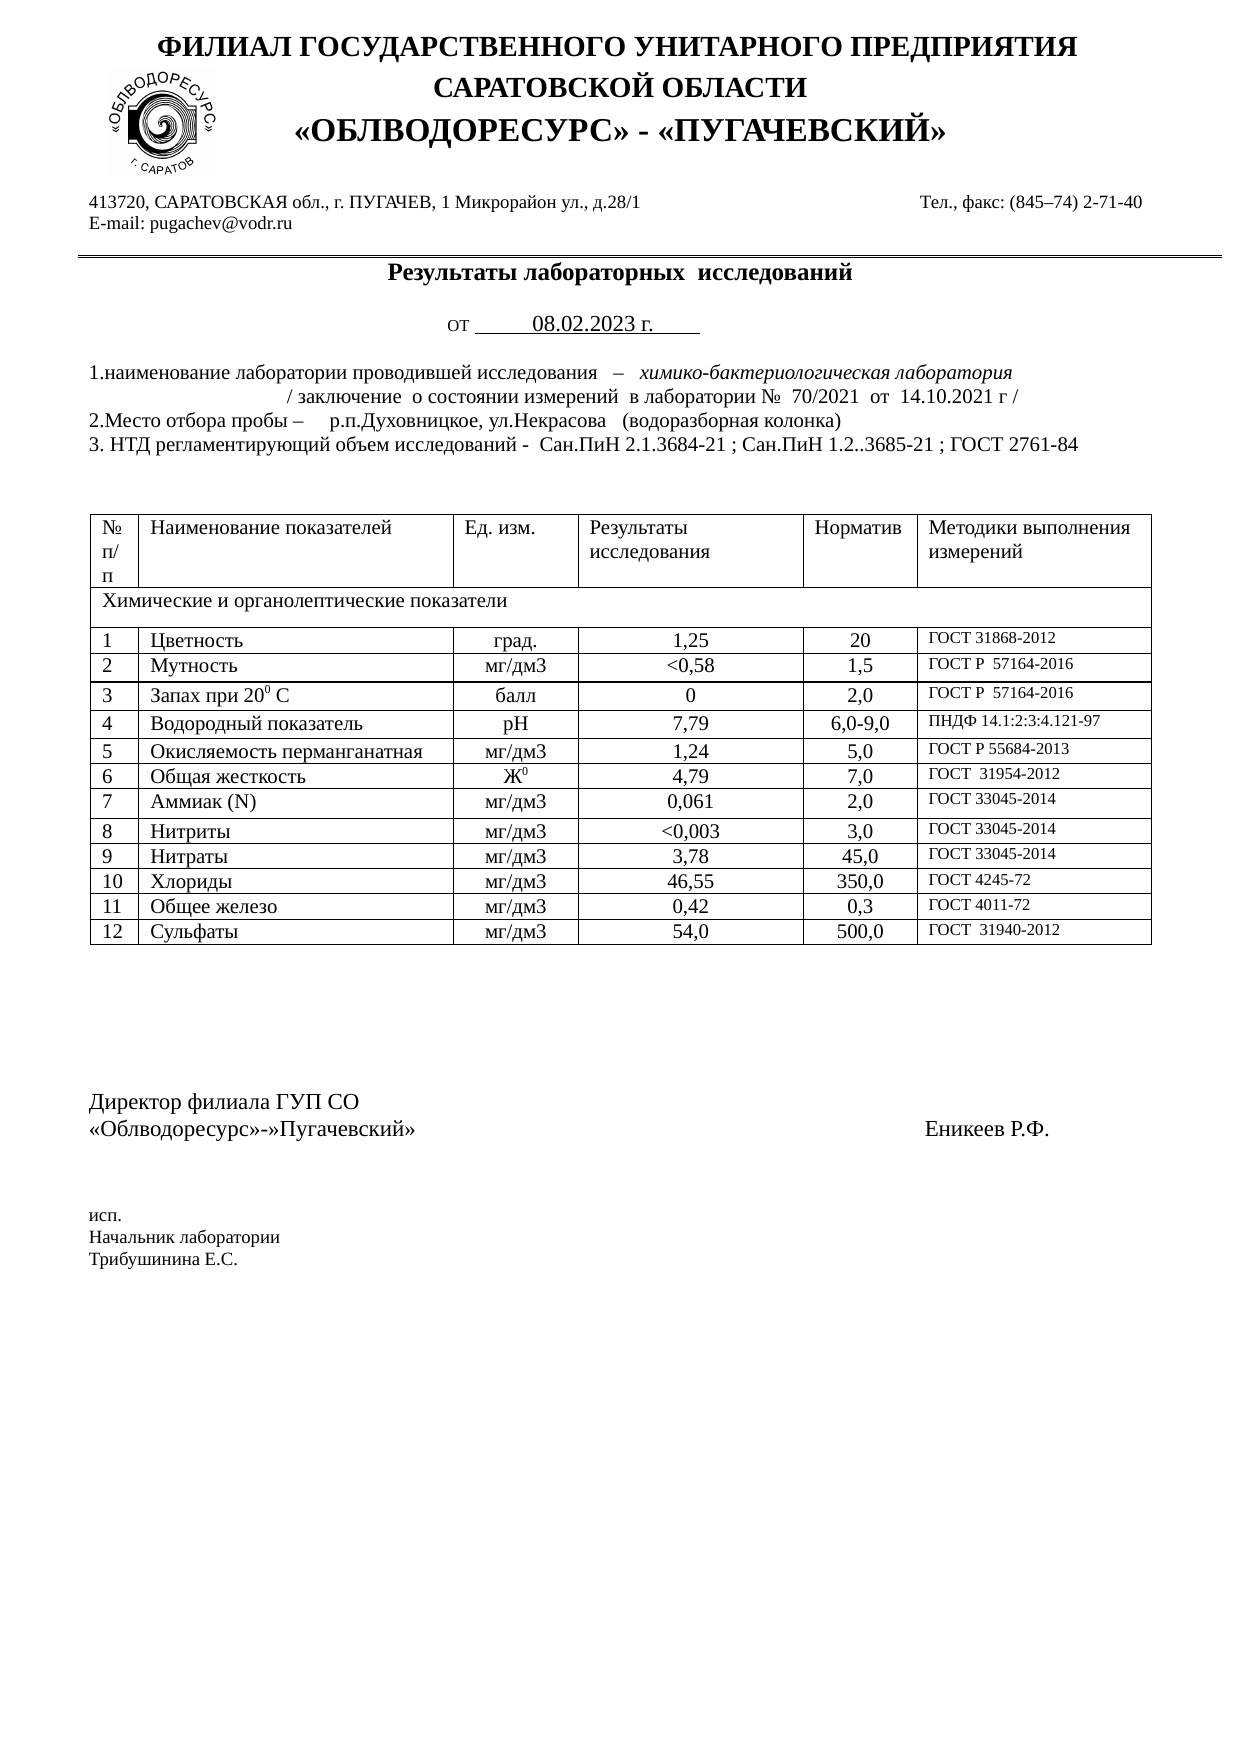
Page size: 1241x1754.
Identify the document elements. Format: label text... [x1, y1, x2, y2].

table_cell мг/дм3 [454, 869, 578, 893]
table_cell мг/дм3 [454, 789, 578, 818]
table_cell 2,0 [804, 683, 917, 709]
table_cell ГОСТ Р 57164-2016 [918, 654, 1151, 681]
table_cell 0 [579, 683, 803, 709]
text «облводоРЕСУРС» - «ПУГАЧЕВСКИЙ» [218, 110, 1151, 148]
table_cell 7 [91, 789, 138, 818]
text Результаты лабораторных исследований [89, 258, 1151, 286]
text ОТ 08.02.2023 г. [89, 310, 1151, 336]
table_cell 500,0 [804, 920, 917, 943]
table_header Ед. изм. [454, 515, 578, 587]
table_cell мг/дм3 [454, 894, 578, 918]
table_cell Сульфаты [139, 920, 453, 943]
table_cell 6,0-9,0 [804, 711, 917, 738]
table_cell Хлориды [139, 869, 453, 893]
text 3. НТД регламентирующий объем исследований - Сан.ПиН 2.1.3684-21 ; Сан.ПиН 1.2..3685-21 ; ГОСТ 2761-84 [89, 432, 1151, 456]
table_cell Окисляемость перманганатная [139, 739, 453, 763]
table_cell балл [454, 683, 578, 709]
table_cell 45,0 [804, 844, 917, 868]
table_cell 1,25 [579, 628, 803, 652]
table_cell 11 [91, 894, 138, 918]
table_cell град. [454, 628, 578, 652]
table_header [405, 148, 1222, 191]
table_cell <0,003 [579, 819, 803, 843]
table_cell ГОСТ Р 57164-2016 [918, 683, 1151, 709]
table_header № п/п [91, 515, 138, 587]
table_cell ГОСТ 33045-2014 [918, 789, 1151, 818]
table_cell рН [454, 711, 578, 738]
text Начальник лаборатории [89, 1226, 1151, 1247]
table_cell 3 [91, 683, 138, 709]
table_cell ГОСТ 33045-2014 [918, 819, 1151, 843]
table_cell 4,79 [579, 764, 803, 788]
table_cell 3,0 [804, 819, 917, 843]
table_cell 413720, САРАТОВСКАЯ обл., г. ПУГАЧЕВ, 1 Микрорайон ул., д.28/1 E-mail: pugachev@vodr.ru [78, 191, 689, 255]
table_cell ГОСТ 33045-2014 [918, 844, 1151, 868]
text «Облводоресурс»-»Пугачевский» Еникеев Р.Ф. [89, 1115, 1151, 1141]
table_cell ПНДФ 14.1:2:3:4.121-97 [918, 711, 1151, 738]
table_header Норматив [804, 515, 917, 587]
table_cell 4 [91, 711, 138, 738]
table_header Наименование показателей [139, 515, 453, 587]
table_cell 3,78 [579, 844, 803, 868]
text 1.наименование лаборатории проводившей исследования – химико-бактериологическая лаборатория [89, 360, 1151, 384]
table_cell 0,061 [579, 789, 803, 818]
table_header Методики выполнения измерений [918, 515, 1151, 587]
table_cell Химические и органолептические показатели [91, 588, 1151, 627]
table_cell 1 [91, 628, 138, 652]
table_header Результаты исследования [579, 515, 803, 587]
table_cell 54,0 [579, 920, 803, 943]
table_cell Тел., факс: (845–74) 2-71-40 [689, 191, 1222, 255]
table_cell Цветность [139, 628, 453, 652]
table_cell Общее железо [139, 894, 453, 918]
table_cell 7,79 [579, 711, 803, 738]
text [89, 70, 107, 103]
text 2.Место отбора пробы – р.п.Духовницкое, ул.Некрасова (водоразборная колонка) [89, 408, 1151, 432]
text САРАТОВСКОЙ ОБЛАСТИ [218, 70, 1151, 103]
table_cell ГОСТ 4011-72 [918, 894, 1151, 918]
table_cell 5,0 [804, 739, 917, 763]
table_header [78, 148, 405, 191]
text Директор филиала ГУП СО [89, 1088, 1151, 1115]
table_cell <0,58 [579, 654, 803, 681]
table_cell 0,42 [579, 894, 803, 918]
table_cell мг/дм3 [454, 654, 578, 681]
table_cell Запах при 200 С [139, 683, 453, 709]
table_cell 20 [804, 628, 917, 652]
table_cell Общая жесткость [139, 764, 453, 788]
table_cell 2,0 [804, 789, 917, 818]
table_cell мг/дм3 [454, 819, 578, 843]
table_cell ГОСТ 31940-2012 [918, 920, 1151, 943]
table_cell Нитраты [139, 844, 453, 868]
table_cell 12 [91, 920, 138, 943]
table_cell ГОСТ 31868-2012 [918, 628, 1151, 652]
table_cell Мутность [139, 654, 453, 681]
table_cell 2 [91, 654, 138, 681]
table_cell 8 [91, 819, 138, 843]
table_cell Ж0 [454, 764, 578, 788]
picture [108, 68, 217, 177]
table_cell 350,0 [804, 869, 917, 893]
table_cell 46,55 [579, 869, 803, 893]
table_cell Аммиак (N) [139, 789, 453, 818]
table_cell мг/дм3 [454, 739, 578, 763]
table_cell ГОСТ Р 55684-2013 [918, 739, 1151, 763]
text ФИЛИАЛ ГОСУДАРСТВЕННОГО УНИТАРНОГО ПРЕДПРИЯТИЯ [89, 29, 1151, 63]
table_cell 0,3 [804, 894, 917, 918]
table_cell 6 [91, 764, 138, 788]
table_cell 1,24 [579, 739, 803, 763]
text исп. [89, 1204, 1151, 1226]
table_cell Водородный показатель [139, 711, 453, 738]
table_cell Нитриты [139, 819, 453, 843]
table_cell мг/дм3 [454, 844, 578, 868]
table_cell 5 [91, 739, 138, 763]
table_cell ГОСТ 4245-72 [918, 869, 1151, 893]
table_cell 10 [91, 869, 138, 893]
table_cell ГОСТ 31954-2012 [918, 764, 1151, 788]
table_cell 7,0 [804, 764, 917, 788]
table_cell 9 [91, 844, 138, 868]
text Трибушинина Е.С. [89, 1247, 1151, 1269]
table_cell 1,5 [804, 654, 917, 681]
text / заключение о состоянии измерений в лаборатории № 70/2021 от 14.10.2021 г / [89, 384, 1151, 408]
table_cell мг/дм3 [454, 920, 578, 943]
text [89, 110, 107, 148]
